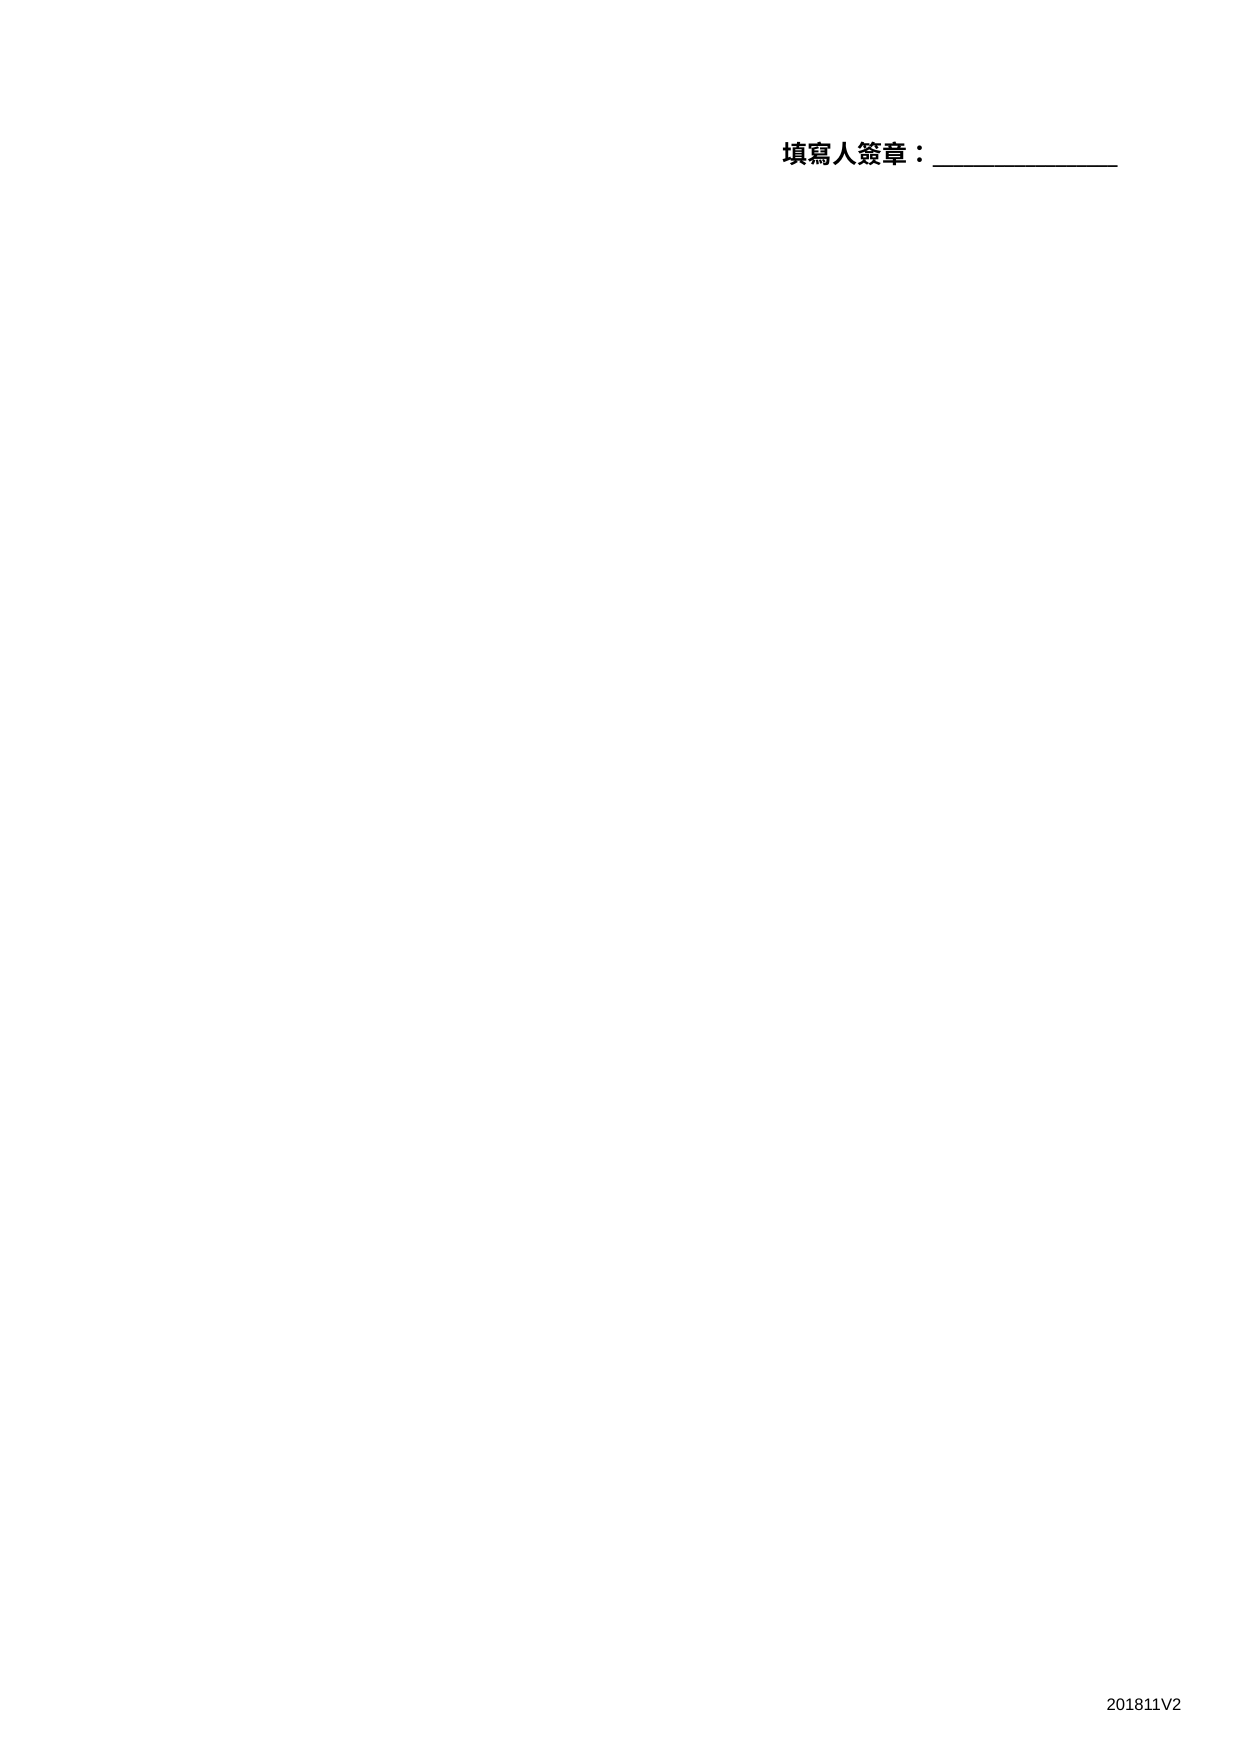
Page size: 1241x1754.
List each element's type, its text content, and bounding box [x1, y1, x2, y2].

text 填寫人簽章：__________________ [783, 111, 1181, 173]
